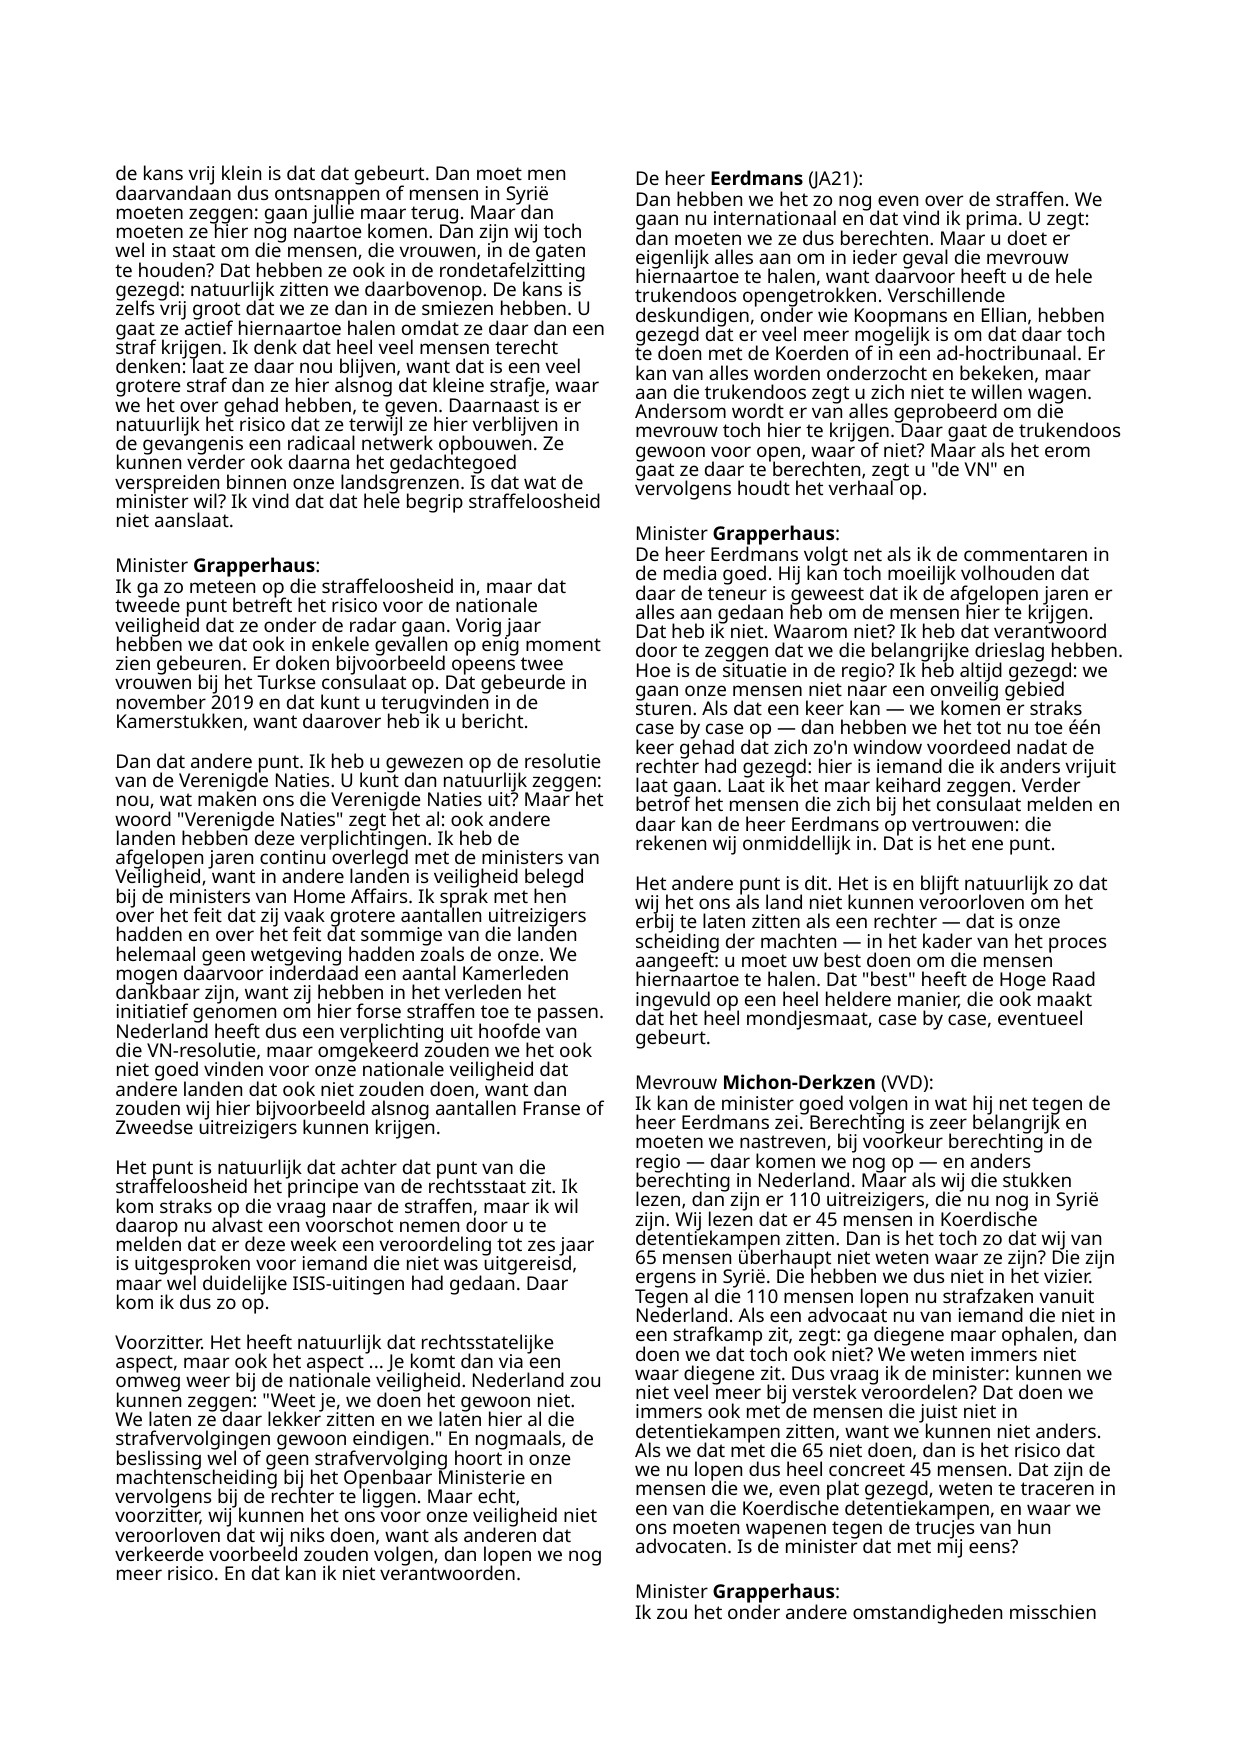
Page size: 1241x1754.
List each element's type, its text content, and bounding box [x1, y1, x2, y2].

text Minister Grapperhaus: [635, 520, 1125, 546]
text Mevrouw Michon-Derkzen (VVD): [635, 1069, 1125, 1095]
text De heer Eerdmans volgt net als ik de commentaren in de media goed. Hij kan toch moeilijk volhouden dat daar de teneur is geweest dat ik de afgelopen jaren er alles aan gedaan heb om de mensen hier te krijgen. Dat heb ik niet. Waarom niet? Ik heb dat verantwoord door te zeggen dat we die belangrijke drieslag hebben. Hoe is de situatie in de regio? Ik heb altijd gezegd: we gaan onze mensen niet naar een onveilig gebied sturen. Als dat een keer kan — we komen er straks case by case op — dan hebben we het tot nu toe één keer gehad dat zich zo'n window voordeed nadat de rechter had gezegd: hier is iemand die ik anders vrijuit laat gaan. Laat ik het maar keihard zeggen. Verder betrof het mensen die zich bij het consulaat melden en daar kan de heer Eerdmans op vertrouwen: die rekenen wij onmiddellijk in. Dat is het ene punt. [635, 546, 1125, 854]
text Het punt is natuurlijk dat achter dat punt van die straffeloosheid het principe van de rechtsstaat zit. Ik kom straks op die vraag naar de straffen, maar ik wil daarop nu alvast een voorschot nemen door u te melden dat er deze week een veroordeling tot zes jaar is uitgesproken voor iemand die niet was uitgereisd, maar wel duidelijke ISIS-uitingen had gedaan. Daar kom ik dus zo op. [115, 1159, 605, 1313]
text Ik kan de minister goed volgen in wat hij net tegen de heer Eerdmans zei. Berechting is zeer belangrijk en moeten we nastreven, bij voorkeur berechting in de regio — daar komen we nog op — en anders berechting in Nederland. Maar als wij die stukken lezen, dan zijn er 110 uitreizigers, die nu nog in Syrië zijn. Wij lezen dat er 45 mensen in Koerdische detentiekampen zitten. Dan is het toch zo dat wij van 65 mensen überhaupt niet weten waar ze zijn? Die zijn ergens in Syrië. Die hebben we dus niet in het vizier. Tegen al die 110 mensen lopen nu strafzaken vanuit Nederland. Als een advocaat nu van iemand die niet in een strafkamp zit, zegt: ga diegene maar ophalen, dan doen we dat toch ook niet? We weten immers niet waar diegene zit. Dus vraag ik de minister: kunnen we niet veel meer bij verstek veroordelen? Dat doen we immers ook met de mensen die juist niet in detentiekampen zitten, want we kunnen niet anders. Als we dat met die 65 niet doen, dan is het risico dat we nu lopen dus heel concreet 45 mensen. Dat zijn de mensen die we, even plat gezegd, weten te traceren in een van die Koerdische detentiekampen, en waar we ons moeten wapenen tegen de trucjes van hun advocaten. Is de minister dat met mij eens? [635, 1095, 1125, 1557]
text Dan dat andere punt. Ik heb u gewezen op de resolutie van de Verenigde Naties. U kunt dan natuurlijk zeggen: nou, wat maken ons die Verenigde Naties uit? Maar het woord "Verenigde Naties" zegt het al: ook andere landen hebben deze verplichtingen. Ik heb de afgelopen jaren continu overlegd met de ministers van Veiligheid, want in andere landen is veiligheid belegd bij de ministers van Home Affairs. Ik sprak met hen over het feit dat zij vaak grotere aantallen uitreizigers hadden en over het feit dat sommige van die landen helemaal geen wetgeving hadden zoals de onze. We mogen daarvoor inderdaad een aantal Kamerleden dankbaar zijn, want zij hebben in het verleden het initiatief genomen om hier forse straffen toe te passen. Nederland heeft dus een verplichting uit hoofde van die VN-resolutie, maar omgekeerd zouden we het ook niet goed vinden voor onze nationale veiligheid dat andere landen dat ook niet zouden doen, want dan zouden wij hier bijvoorbeeld alsnog aantallen Franse of Zweedse uitreizigers kunnen krijgen. [115, 753, 605, 1138]
text Voorzitter. Het heeft natuurlijk dat rechtsstatelijke aspect, maar ook het aspect ... Je komt dan via een omweg weer bij de nationale veiligheid. Nederland zou kunnen zeggen: "Weet je, we doen het gewoon niet. We laten ze daar lekker zitten en we laten hier al die strafvervolgingen gewoon eindigen." En nogmaals, de beslissing wel of geen strafvervolging hoort in onze machtenscheiding bij het Openbaar Ministerie en vervolgens bij de rechter te liggen. Maar echt, voorzitter, wij kunnen het ons voor onze veiligheid niet veroorloven dat wij niks doen, want als anderen dat verkeerde voorbeeld zouden volgen, dan lopen we nog meer risico. En dat kan ik niet verantwoorden. [115, 1334, 605, 1584]
text Minister Grapperhaus: [115, 552, 605, 578]
text de kans vrij klein is dat dat gebeurt. Dan moet men daarvandaan dus ontsnappen of mensen in Syrië moeten zeggen: gaan jullie maar terug. Maar dan moeten ze hier nog naartoe komen. Dan zijn wij toch wel in staat om die mensen, die vrouwen, in de gaten te houden? Dat hebben ze ook in de rondetafelzitting gezegd: natuurlijk zitten we daarbovenop. De kans is zelfs vrij groot dat we ze dan in de smiezen hebben. U gaat ze actief hiernaartoe halen omdat ze daar dan een straf krijgen. Ik denk dat heel veel mensen terecht denken: laat ze daar nou blijven, want dat is een veel grotere straf dan ze hier alsnog dat kleine strafje, waar we het over gehad hebben, te geven. Daarnaast is er natuurlijk het risico dat ze terwijl ze hier verblijven in de gevangenis een radicaal netwerk opbouwen. Ze kunnen verder ook daarna het gedachtegoed verspreiden binnen onze landsgrenzen. Is dat wat de minister wil? Ik vind dat dat hele begrip straffeloosheid niet aanslaat. [115, 165, 605, 531]
text Ik zou het onder andere omstandigheden misschien [635, 1604, 1125, 1623]
text Ik ga zo meteen op die straffeloosheid in, maar dat tweede punt betreft het risico voor de nationale veiligheid dat ze onder de radar gaan. Vorig jaar hebben we dat ook in enkele gevallen op enig moment zien gebeuren. Er doken bijvoorbeeld opeens twee vrouwen bij het Turkse consulaat op. Dat gebeurde in november 2019 en dat kunt u terugvinden in de Kamerstukken, want daarover heb ik u bericht. [115, 578, 605, 732]
text Het andere punt is dit. Het is en blijft natuurlijk zo dat wij het ons als land niet kunnen veroorloven om het erbij te laten zitten als een rechter — dat is onze scheiding der machten — in het kader van het proces aangeeft: u moet uw best doen om die mensen hiernaartoe te halen. Dat "best" heeft de Hoge Raad ingevuld op een heel heldere manier, die ook maakt dat het heel mondjesmaat, case by case, eventueel gebeurt. [635, 875, 1125, 1048]
text Dan hebben we het zo nog even over de straffen. We gaan nu internationaal en dat vind ik prima. U zegt: dan moeten we ze dus berechten. Maar u doet er eigenlijk alles aan om in ieder geval die mevrouw hiernaartoe te halen, want daarvoor heeft u de hele trukendoos opengetrokken. Verschillende deskundigen, onder wie Koopmans en Ellian, hebben gezegd dat er veel meer mogelijk is om dat daar toch te doen met de Koerden of in een ad-hoctribunaal. Er kan van alles worden onderzocht en bekeken, maar aan die trukendoos zegt u zich niet te willen wagen. Andersom wordt er van alles geprobeerd om die mevrouw toch hier te krijgen. Daar gaat de trukendoos gewoon voor open, waar of niet? Maar als het erom gaat ze daar te berechten, zegt u "de VN" en vervolgens houdt het verhaal op. [635, 191, 1125, 499]
text Minister Grapperhaus: [635, 1578, 1125, 1604]
text De heer Eerdmans (JA21): [635, 165, 1125, 191]
